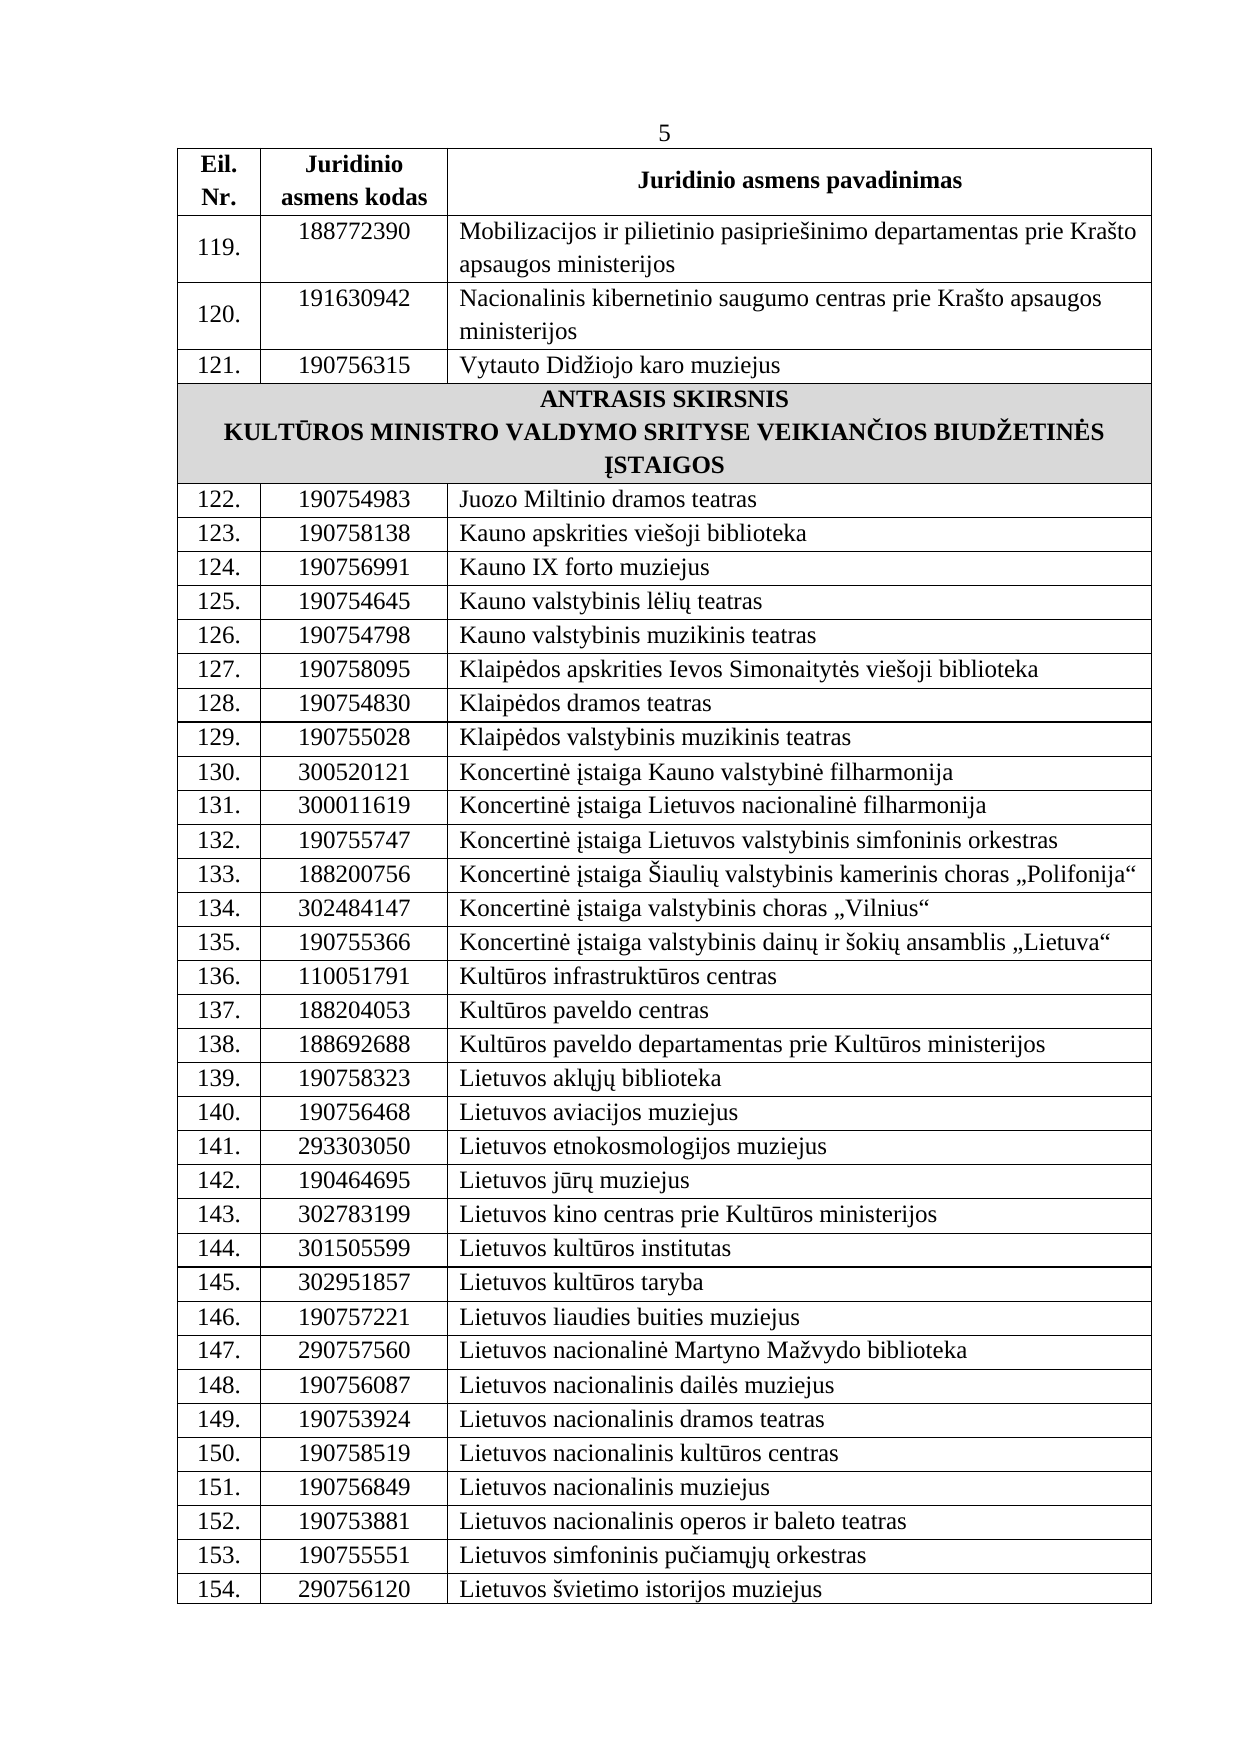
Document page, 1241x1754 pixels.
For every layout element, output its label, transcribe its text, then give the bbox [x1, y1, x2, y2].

table_cell 301505599 [261, 1234, 447, 1266]
table_cell Lietuvos kultūros taryba [448, 1268, 1151, 1301]
table_cell 120. [178, 283, 260, 349]
table_cell 188200756 [261, 859, 447, 892]
table_cell 150. [178, 1438, 260, 1471]
table_cell Lietuvos nacionalinis dramos teatras [448, 1404, 1151, 1437]
table_cell 302783199 [261, 1199, 447, 1232]
table_cell 191630942 [261, 283, 447, 349]
table_cell 135. [178, 927, 260, 960]
table_cell 134. [178, 893, 260, 926]
table_cell Lietuvos nacionalinis muziejus [448, 1472, 1151, 1505]
table_cell 190756315 [261, 350, 447, 383]
table_cell 151. [178, 1472, 260, 1505]
table_header Juridinio asmens kodas [261, 149, 447, 215]
table_cell Mobilizacijos ir pilietinio pasipriešinimo departamentas prie Krašto apsaugos ministerijos [448, 216, 1151, 282]
table_cell 190758138 [261, 518, 447, 551]
table_cell 190758095 [261, 654, 447, 687]
table_cell 146. [178, 1302, 260, 1334]
table_cell 128. [178, 689, 260, 721]
table_cell 190755366 [261, 927, 447, 960]
table_cell 122. [178, 484, 260, 517]
table_cell Kultūros paveldo departamentas prie Kultūros ministerijos [448, 1029, 1151, 1062]
table_cell 300011619 [261, 791, 447, 824]
table_cell 123. [178, 518, 260, 551]
table_cell Vytauto Didžiojo karo muziejus [448, 350, 1151, 383]
table_cell Lietuvos aklųjų biblioteka [448, 1063, 1151, 1096]
table_cell 302484147 [261, 893, 447, 926]
table_cell 190756991 [261, 552, 447, 585]
table_cell 188772390 [261, 216, 447, 282]
table_cell 153. [178, 1540, 260, 1573]
table_cell 130. [178, 757, 260, 789]
table_cell Nacionalinis kibernetinio saugumo centras prie Krašto apsaugos ministerijos [448, 283, 1151, 349]
table_cell Juozo Miltinio dramos teatras [448, 484, 1151, 517]
table_cell Lietuvos nacionalinė Martyno Mažvydo biblioteka [448, 1336, 1151, 1369]
table_cell 145. [178, 1268, 260, 1301]
table_cell Lietuvos nacionalinis operos ir baleto teatras [448, 1506, 1151, 1539]
table_cell Kauno valstybinis lėlių teatras [448, 586, 1151, 619]
table_cell Lietuvos kino centras prie Kultūros ministerijos [448, 1199, 1151, 1232]
table_cell 133. [178, 859, 260, 892]
table_cell Kauno valstybinis muzikinis teatras [448, 620, 1151, 653]
table_cell 148. [178, 1370, 260, 1403]
table_cell 129. [178, 723, 260, 756]
table_cell 190754798 [261, 620, 447, 653]
table_cell Kultūros infrastruktūros centras [448, 961, 1151, 994]
table_cell Koncertinė įstaiga valstybinis choras „Vilnius“ [448, 893, 1151, 926]
table_cell Lietuvos nacionalinis kultūros centras [448, 1438, 1151, 1471]
table_cell 190755028 [261, 723, 447, 756]
table_cell Koncertinė įstaiga Lietuvos valstybinis simfoninis orkestras [448, 825, 1151, 858]
table_cell 152. [178, 1506, 260, 1539]
table_cell Lietuvos nacionalinis dailės muziejus [448, 1370, 1151, 1403]
table_cell Koncertinė įstaiga Šiaulių valstybinis kamerinis choras „Polifonija“ [448, 859, 1151, 892]
table_cell 149. [178, 1404, 260, 1437]
table_cell 126. [178, 620, 260, 653]
table_cell Koncertinė įstaiga valstybinis dainų ir šokių ansamblis „Lietuva“ [448, 927, 1151, 960]
table_header Juridinio asmens pavadinimas [448, 149, 1151, 215]
table_cell Lietuvos liaudies buities muziejus [448, 1302, 1151, 1334]
table_cell Klaipėdos dramos teatras [448, 689, 1151, 721]
table_cell 300520121 [261, 757, 447, 789]
table_cell 141. [178, 1131, 260, 1164]
table_cell 190756468 [261, 1097, 447, 1130]
table_cell 143. [178, 1199, 260, 1232]
table_cell Kauno IX forto muziejus [448, 552, 1151, 585]
table_cell 125. [178, 586, 260, 619]
table_cell 119. [178, 216, 260, 282]
table_cell 190758519 [261, 1438, 447, 1471]
table_cell 190753881 [261, 1506, 447, 1539]
table_cell Kultūros paveldo centras [448, 995, 1151, 1028]
table_cell 140. [178, 1097, 260, 1130]
table_cell 142. [178, 1165, 260, 1198]
table_cell Lietuvos švietimo istorijos muziejus [448, 1574, 1151, 1603]
table_cell 124. [178, 552, 260, 585]
table_cell 110051791 [261, 961, 447, 994]
table_cell 131. [178, 791, 260, 824]
table_cell Lietuvos simfoninis pučiamųjų orkestras [448, 1540, 1151, 1573]
table_cell 190754983 [261, 484, 447, 517]
table_cell 139. [178, 1063, 260, 1096]
table_cell 190757221 [261, 1302, 447, 1334]
table_cell 302951857 [261, 1268, 447, 1301]
table_cell 190756849 [261, 1472, 447, 1505]
table_cell Kauno apskrities viešoji biblioteka [448, 518, 1151, 551]
table_cell 290757560 [261, 1336, 447, 1369]
table_cell 290756120 [261, 1574, 447, 1603]
table_cell 188692688 [261, 1029, 447, 1062]
table_cell Klaipėdos apskrities Ievos Simonaitytės viešoji biblioteka [448, 654, 1151, 687]
table_cell 138. [178, 1029, 260, 1062]
table_cell 154. [178, 1574, 260, 1603]
table_cell 137. [178, 995, 260, 1028]
table_cell 121. [178, 350, 260, 383]
table_cell 127. [178, 654, 260, 687]
table_cell 190755747 [261, 825, 447, 858]
table_cell ANTRASIS SKIRSNIS KULTŪROS MINISTRO VALDYMO SRITYSE VEIKIANČIOS BIUDŽETINĖS ĮSTAIGOS [178, 384, 1151, 483]
table_cell Lietuvos aviacijos muziejus [448, 1097, 1151, 1130]
table_cell Koncertinė įstaiga Lietuvos nacionalinė filharmonija [448, 791, 1151, 824]
table_cell 190756087 [261, 1370, 447, 1403]
table_cell 190754830 [261, 689, 447, 721]
table_cell 132. [178, 825, 260, 858]
table_cell Lietuvos kultūros institutas [448, 1234, 1151, 1266]
table_cell 147. [178, 1336, 260, 1369]
table_cell Lietuvos etnokosmologijos muziejus [448, 1131, 1151, 1164]
table_cell 190464695 [261, 1165, 447, 1198]
table_cell 190755551 [261, 1540, 447, 1573]
table_cell Klaipėdos valstybinis muzikinis teatras [448, 723, 1151, 756]
table_cell 136. [178, 961, 260, 994]
table_cell 144. [178, 1234, 260, 1266]
table_cell 190754645 [261, 586, 447, 619]
table_cell 188204053 [261, 995, 447, 1028]
table_header Eil. Nr. [178, 149, 260, 215]
table_cell 190753924 [261, 1404, 447, 1437]
table_cell 293303050 [261, 1131, 447, 1164]
table_cell Koncertinė įstaiga Kauno valstybinė filharmonija [448, 757, 1151, 789]
table_cell Lietuvos jūrų muziejus [448, 1165, 1151, 1198]
table_cell 190758323 [261, 1063, 447, 1096]
